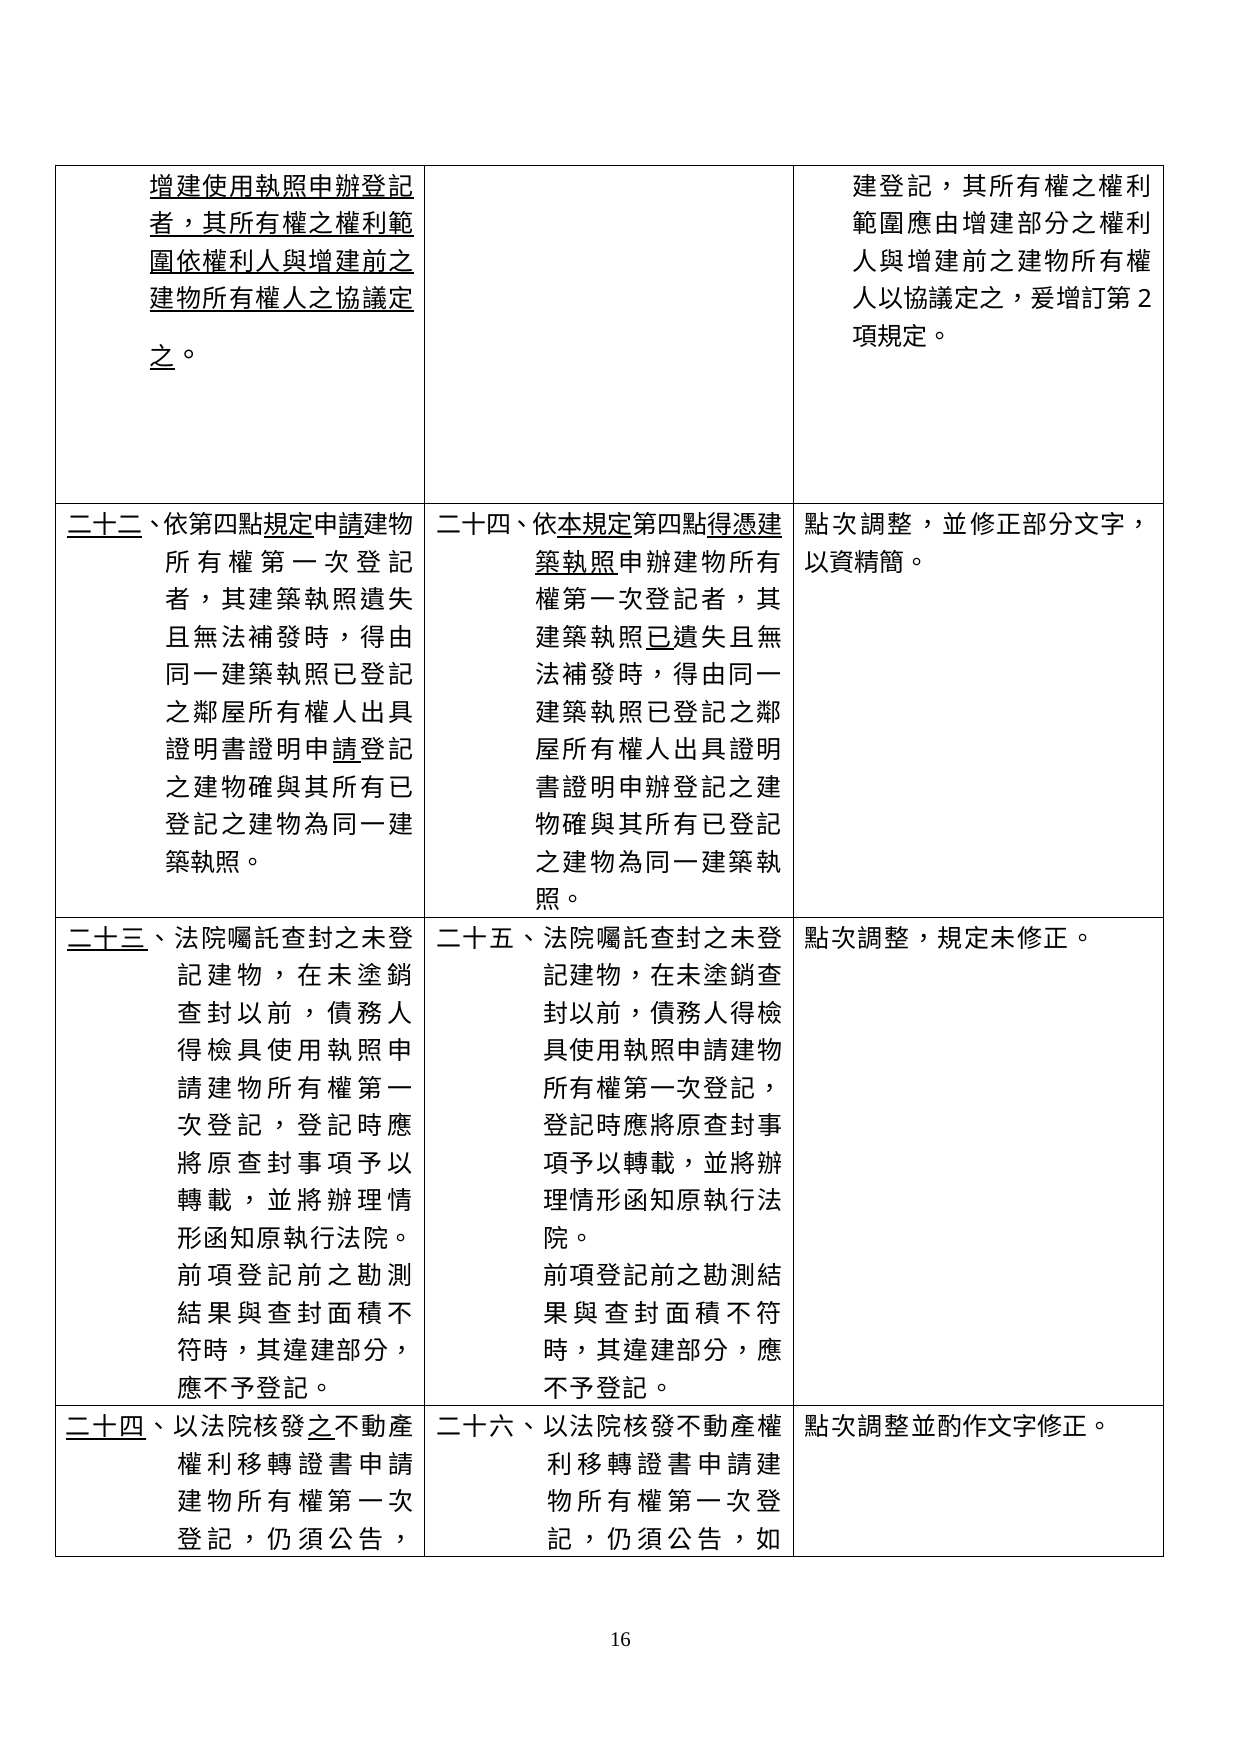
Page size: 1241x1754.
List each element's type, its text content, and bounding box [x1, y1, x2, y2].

table_cell 點次調整，規定未修正。 [794, 918, 1163, 1405]
table_cell 增建使用執照申辦登記者，其所有權之權利範圍依權利人與增建前之建物所有權人之協議定之。 [56, 166, 424, 503]
table_cell 二十二、依第四點規定申請建物所有權第一次登記者，其建築執照遺失且無法補發時，得由同一建築執照已登記之鄰屋所有權人出具證明書證明申請登記之建物確與其所有已登記之建物為同一建築執照。 [56, 504, 424, 917]
table_cell 二十三、法院囑託查封之未登記建物，在未塗銷查封以前，債務人得檢具使用執照申請建物所有權第一次登記，登記時應將原查封事項予以轉載，並將辦理情形函知原執行法院。 前項登記前之勘測結果與查封面積不符時，其違建部分，應不予登記。 [56, 918, 424, 1405]
table_cell 建登記，其所有權之權利範圍應由增建部分之權利人與增建前之建物所有權人以協議定之，爰增訂第2項規定。 [794, 166, 1163, 503]
table_cell 二十四、依本規定第四點得憑建築執照申辦建物所有權第一次登記者，其建築執照已遺失且無法補發時，得由同一建築執照已登記之鄰屋所有權人出具證明書證明申辦登記之建物確與其所有已登記之建物為同一建築執照。 [425, 504, 793, 917]
table_cell 二十四、以法院核發之不動產權利移轉證書申請建物所有權第一次登記，仍須公告， [56, 1406, 424, 1556]
table_cell 二十六、以法院核發不動產權利移轉證書申請建物所有權第一次登記，仍須公告，如 [425, 1406, 793, 1556]
table_cell 二十五、法院囑託查封之未登記建物，在未塗銷查封以前，債務人得檢具使用執照申請建物所有權第一次登記，登記時應將原查封事項予以轉載，並將辦理情形函知原執行法院。 前項登記前之勘測結果與查封面積不符時，其違建部分，應不予登記。 [425, 918, 793, 1405]
table_cell 點次調整，並修正部分文字，以資精簡。 [794, 504, 1163, 917]
table_cell [425, 166, 793, 503]
table_cell 點次調整並酌作文字修正。 [794, 1406, 1163, 1556]
